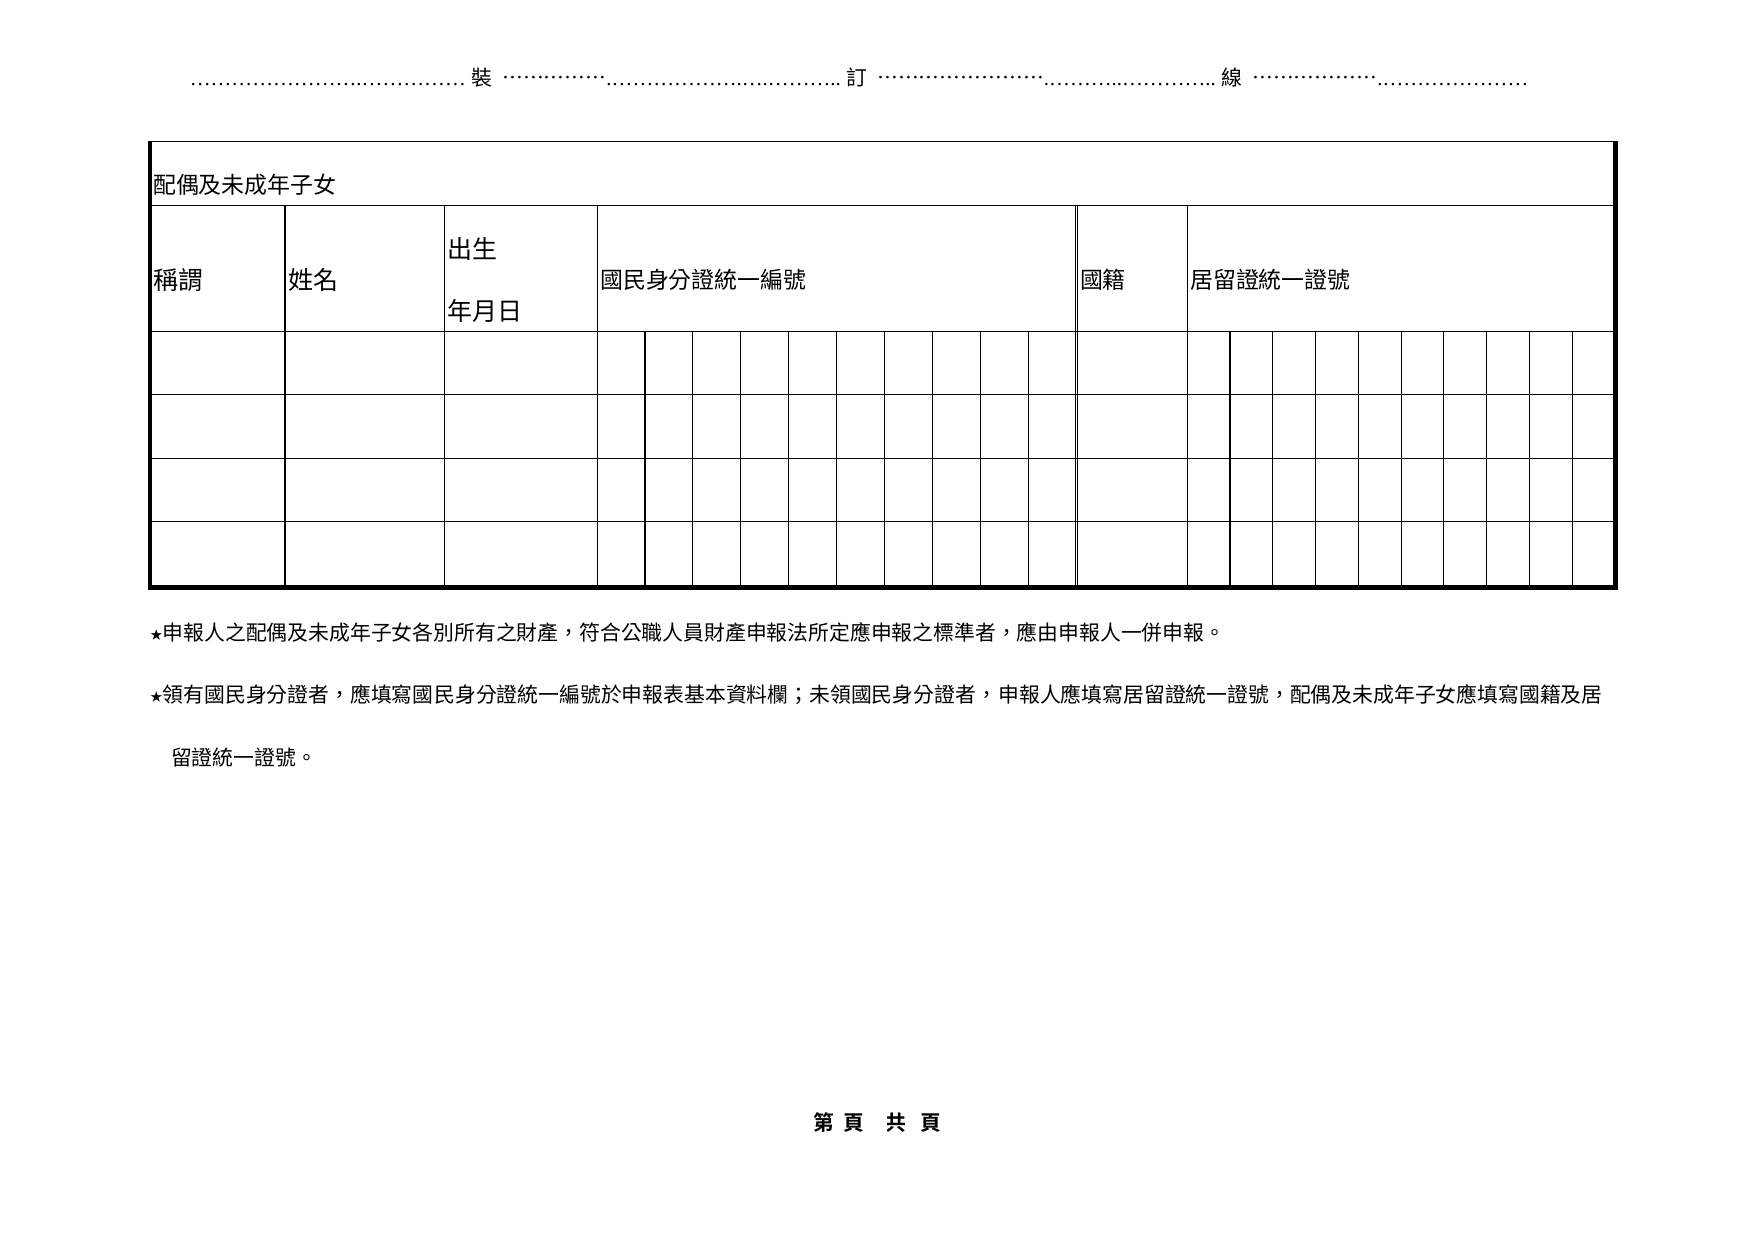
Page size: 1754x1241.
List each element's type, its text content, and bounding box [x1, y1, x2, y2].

table_cell [1487, 522, 1529, 585]
table_cell 稱謂 [152, 206, 284, 331]
table_cell [1273, 522, 1315, 585]
table_cell [933, 395, 980, 458]
table_cell [789, 332, 836, 394]
table_cell [1402, 395, 1443, 458]
table_cell [1078, 395, 1187, 458]
table_cell [286, 522, 444, 585]
table_cell [1231, 522, 1272, 585]
table_cell [933, 522, 980, 585]
table_cell [837, 332, 884, 394]
table_cell [445, 395, 597, 458]
table_cell [981, 395, 1028, 458]
table_cell [1078, 332, 1187, 394]
table_cell [152, 459, 284, 521]
table_cell [1487, 395, 1529, 458]
table_cell [1078, 459, 1187, 521]
table_cell [981, 459, 1028, 521]
table_cell [1487, 459, 1529, 521]
table_cell [1573, 459, 1613, 521]
table_cell [598, 522, 644, 585]
table_cell [741, 522, 788, 585]
table_cell [1359, 332, 1401, 394]
table_cell [1402, 332, 1443, 394]
table_cell [445, 459, 597, 521]
table_cell [646, 332, 692, 394]
table_cell [1444, 332, 1486, 394]
table_cell [1188, 395, 1229, 458]
table_cell [646, 459, 692, 521]
table_cell 國籍 [1078, 206, 1187, 331]
table_cell [741, 459, 788, 521]
table_cell [837, 395, 884, 458]
table_cell [152, 332, 284, 394]
table_cell [1273, 332, 1315, 394]
table_cell [741, 332, 788, 394]
table_cell [1188, 522, 1229, 585]
table_cell [445, 332, 597, 394]
table_cell [1029, 522, 1075, 585]
table_cell [1530, 332, 1572, 394]
table_cell [1316, 459, 1358, 521]
table_cell [933, 332, 980, 394]
table_cell [933, 459, 980, 521]
table_cell [1316, 395, 1358, 458]
table_cell [1359, 395, 1401, 458]
table_cell [1231, 332, 1272, 394]
table_cell [1029, 459, 1075, 521]
table_cell [789, 459, 836, 521]
table_cell [1573, 522, 1613, 585]
table_cell [598, 395, 644, 458]
table_cell [789, 395, 836, 458]
table_cell [1573, 332, 1613, 394]
table_cell [837, 459, 884, 521]
table_cell [1573, 395, 1613, 458]
table_header 配偶及未成年子女 [152, 142, 1613, 204]
table_cell [1530, 395, 1572, 458]
table_cell [152, 395, 284, 458]
table_cell [1273, 395, 1315, 458]
table_cell [646, 522, 692, 585]
table_cell [1231, 395, 1272, 458]
table_cell [885, 332, 932, 394]
table_cell [837, 522, 884, 585]
table_cell [1402, 459, 1443, 521]
table_cell [152, 522, 284, 585]
table_cell [1273, 459, 1315, 521]
table_cell [885, 522, 932, 585]
table_cell [981, 522, 1028, 585]
table_cell [1444, 459, 1486, 521]
table_cell [1316, 522, 1358, 585]
table_cell [693, 395, 740, 458]
text ★領有國民身分證者，應填寫國民身分證統一編號於申報表基本資料欄；未領國民身分證者，申報人應填寫居留證統一證號，配偶及未成年子女應填寫國籍及居留證統一證號。 [150, 652, 1604, 777]
table_cell [693, 522, 740, 585]
table_cell [1188, 459, 1229, 521]
table_cell [1029, 395, 1075, 458]
table_cell [981, 332, 1028, 394]
table_cell 出生 年月日 [445, 206, 597, 331]
table_cell [1188, 332, 1229, 394]
table_cell [1359, 459, 1401, 521]
table_cell [1078, 522, 1187, 585]
table_cell [1487, 332, 1529, 394]
table_cell [1029, 332, 1075, 394]
table_cell [1402, 522, 1443, 585]
table_cell [1530, 522, 1572, 585]
table_cell 居留證統一證號 [1188, 206, 1613, 331]
table_cell [693, 332, 740, 394]
table_cell [885, 459, 932, 521]
table_cell [741, 395, 788, 458]
table_cell [445, 522, 597, 585]
table_cell [1530, 459, 1572, 521]
table_cell [1444, 522, 1486, 585]
table_cell 姓名 [286, 206, 444, 331]
table_cell [789, 522, 836, 585]
table_cell [693, 459, 740, 521]
table_cell [1231, 459, 1272, 521]
text ★申報人之配偶及未成年子女各別所有之財產，符合公職人員財產申報法所定應申報之標準者，應由申報人一併申報。 [150, 590, 1604, 652]
table_cell [1316, 332, 1358, 394]
table_cell [1444, 395, 1486, 458]
table_cell [598, 332, 644, 394]
table_cell [286, 395, 444, 458]
table_cell [1359, 522, 1401, 585]
table_cell [646, 395, 692, 458]
table_cell [598, 459, 644, 521]
table_cell [286, 459, 444, 521]
table_cell 國民身分證統一編號 [598, 206, 1075, 331]
table_cell [286, 332, 444, 394]
table_cell [885, 395, 932, 458]
